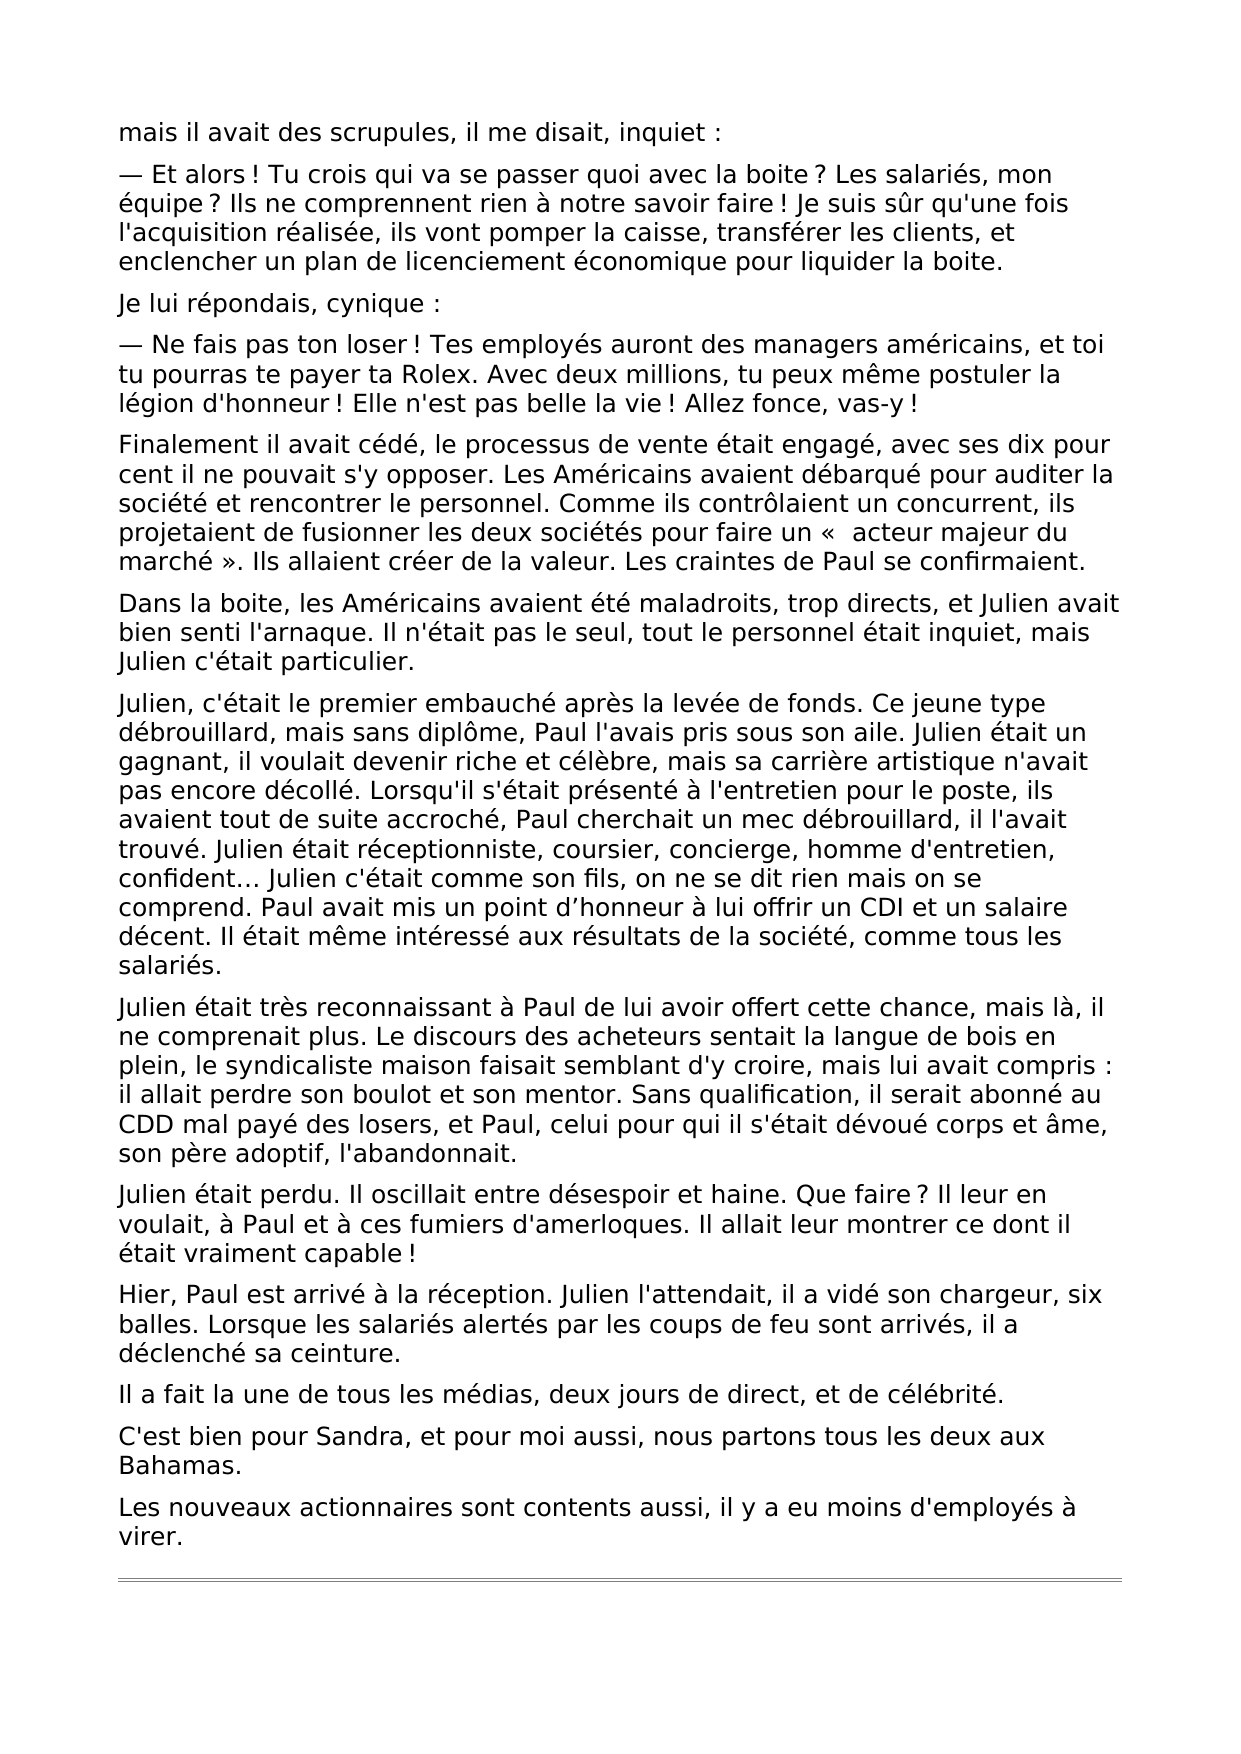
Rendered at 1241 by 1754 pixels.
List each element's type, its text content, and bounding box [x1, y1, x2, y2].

text Je lui répondais, cynique : [118, 289, 1122, 318]
text Hier, Paul est arrivé à la réception. Julien l'attendait, il a vidé son chargeur, six balles. Lorsque les salariés alertés par les coups de feu sont arrivés, il a déclenché sa ceinture. [118, 1281, 1122, 1368]
text Julien était très reconnaissant à Paul de lui avoir offert cette chance, mais là, il ne comprenait plus. Le discours des acheteurs sentait la langue de bois en plein, le syndicaliste maison faisait semblant d'y croire, mais lui avait compris : il allait perdre son boulot et son mentor. Sans qualification, il serait abonné au CDD mal payé des losers, et Paul, celui pour qui il s'était dévoué corps et âme, son père adoptif, l'abandonnait. [118, 993, 1122, 1168]
text — Et alors ! Tu crois qui va se passer quoi avec la boite ? Les salariés, mon équipe ? Ils ne comprennent rien à notre savoir faire ! Je suis sûr qu'une fois l'acquisition réalisée, ils vont pomper la caisse, transférer les clients, et enclencher un plan de licenciement économique pour liquider la boite. [118, 160, 1122, 276]
text C'est bien pour Sandra, et pour moi aussi, nous partons tous les deux aux Bahamas. [118, 1422, 1122, 1481]
text Dans la boite, les Américains avaient été maladroits, trop directs, et Julien avait bien senti l'arnaque. Il n'était pas le seul, tout le personnel était inquiet, mais Julien c'était particulier. [118, 589, 1122, 676]
text — Ne fais pas ton loser ! Tes employés auront des managers américains, et toi tu pourras te payer ta Rolex. Avec deux millions, tu peux même postuler la légion d'honneur ! Elle n'est pas belle la vie ! Allez fonce, vas-y ! [118, 331, 1122, 418]
text Julien, c'était le premier embauché après la levée de fonds. Ce jeune type débrouillard, mais sans diplôme, Paul l'avais pris sous son aile. Julien était un gagnant, il voulait devenir riche et célèbre, mais sa carrière artistique n'avait pas encore décollé. Lorsqu'il s'était présenté à l'entretien pour le poste, ils avaient tout de suite accroché, Paul cherchait un mec débrouillard, il l'avait trouvé. Julien était réceptionniste, coursier, concierge, homme d'entretien, confident… Julien c'était comme son fils, on ne se dit rien mais on se comprend. Paul avait mis un point d’honneur à lui offrir un CDI et un salaire décent. Il était même intéressé aux résultats de la société, comme tous les salariés. [118, 689, 1122, 981]
text Il a fait la une de tous les médias, deux jours de direct, et de célébrité. [118, 1381, 1122, 1410]
text Finalement il avait cédé, le processus de vente était engagé, avec ses dix pour cent il ne pouvait s'y opposer. Les Américains avaient débarqué pour auditer la société et rencontrer le personnel. Comme ils contrôlaient un concurrent, ils projetaient de fusionner les deux sociétés pour faire un « acteur majeur du marché ». Ils allaient créer de la valeur. Les craintes de Paul se confirmaient. [118, 431, 1122, 576]
text Julien était perdu. Il oscillait entre désespoir et haine. Que faire ? Il leur en voulait, à Paul et à ces fumiers d'amerloques. Il allait leur montrer ce dont il était vraiment capable ! [118, 1181, 1122, 1268]
text Les nouveaux actionnaires sont contents aussi, il y a eu moins d'employés à virer. [118, 1493, 1122, 1551]
text mais il avait des scrupules, il me disait, inquiet : [118, 118, 1122, 147]
